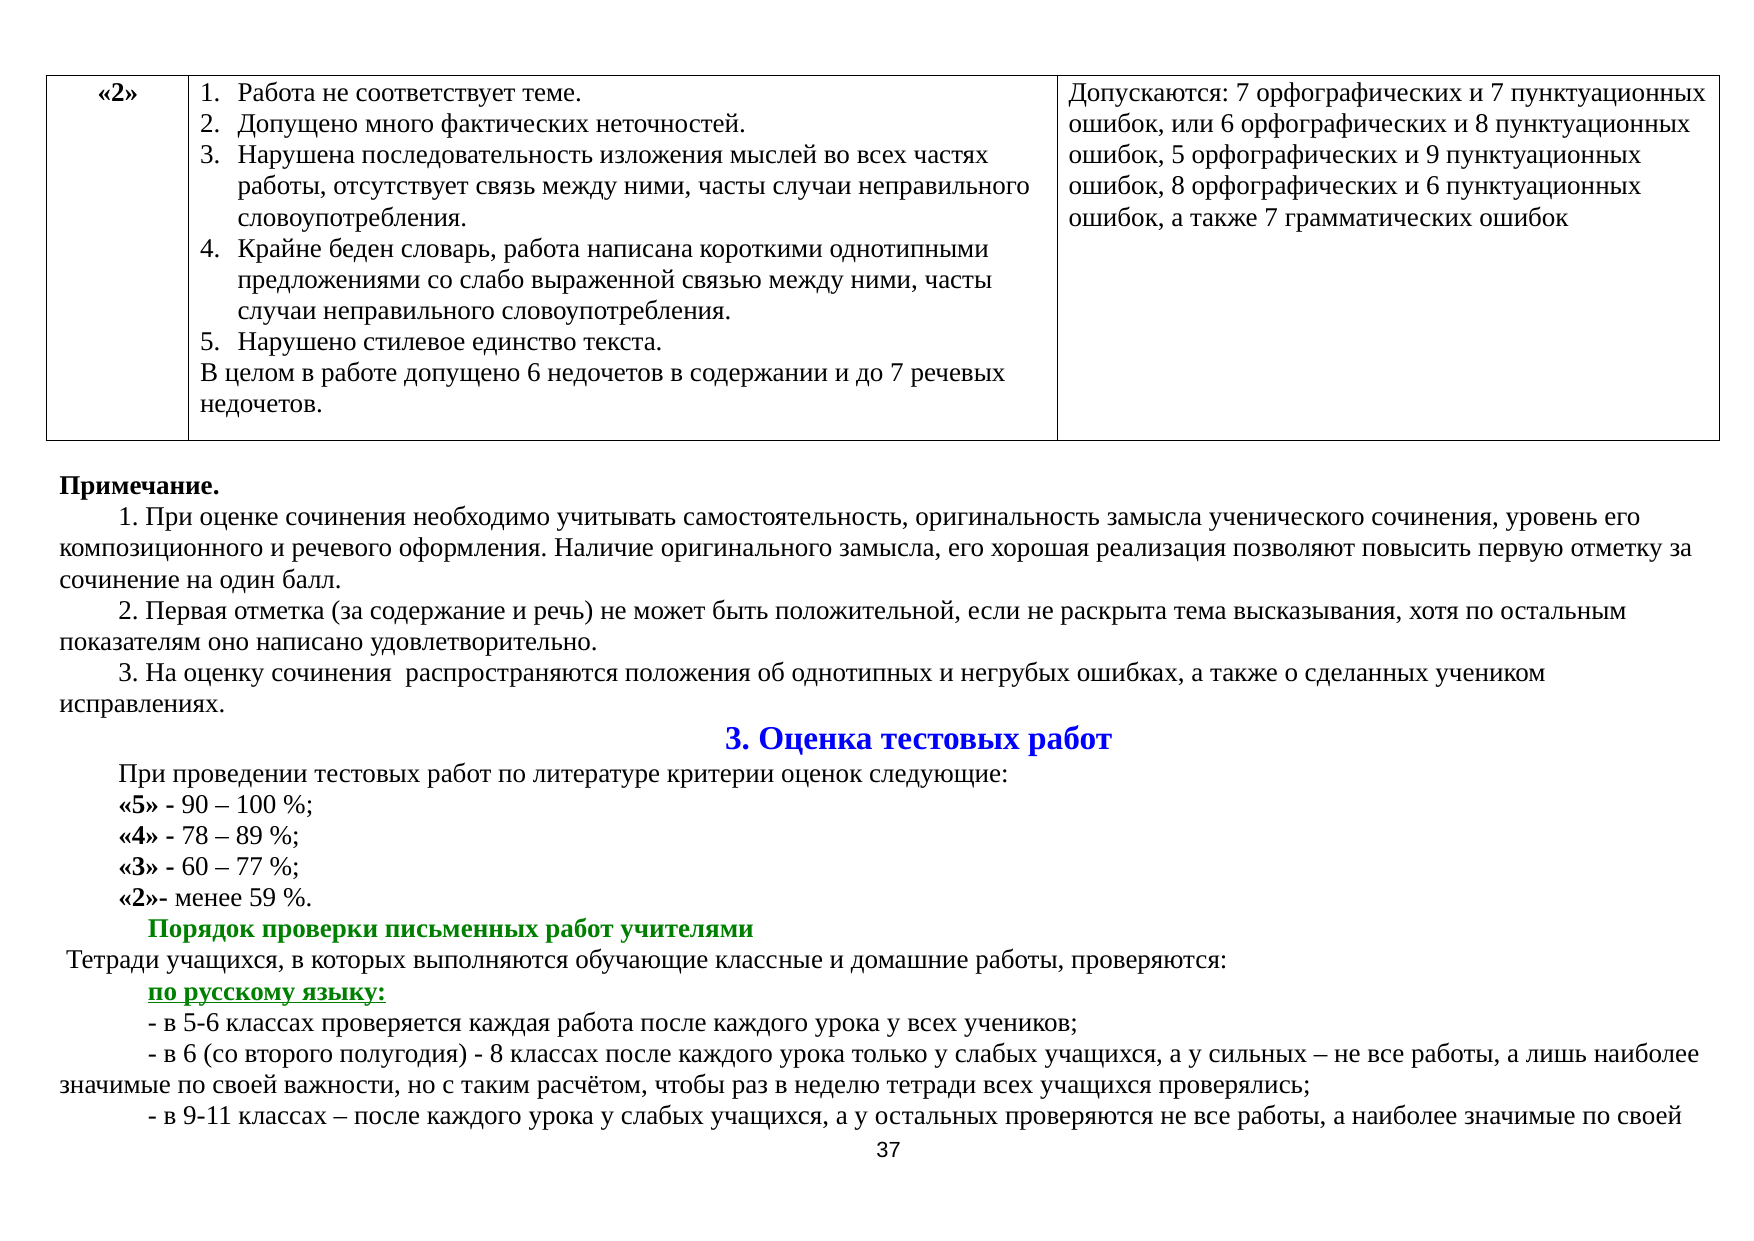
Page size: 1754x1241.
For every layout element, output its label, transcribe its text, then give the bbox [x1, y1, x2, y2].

text «2»- менее 59 %. [59, 881, 1718, 912]
text 2. Первая отметка (за содержание и речь) не может быть положительной, если не раскрыта тема высказывания, хотя по остальным показателям оно написано удовлетворительно. [59, 594, 1718, 656]
text по русскому языку: [59, 975, 1718, 1006]
text Порядок проверки письменных работ учителями [59, 912, 1718, 944]
text - в 5-6 классах проверяется каждая работа после каждого урока у всех учеников; [59, 1006, 1718, 1037]
text - в 6 (со второго полугодия) - 8 классах после каждого урока только у слабых учащихся, а у сильных – не все работы, а лишь наиболее значи­мые по своей важности, но с таким расчётом, чтобы раз в неделю тетради всех учащихся проверялись; [59, 1037, 1718, 1099]
text Тетради учащихся, в которых выполняются обучающие класс­ные и домашние работы, проверяются: [59, 944, 1718, 975]
text Примечание. [59, 469, 1718, 500]
table_cell Работа не соответствует теме. Допущено много фактических неточностей. Нарушена последовательность изложения мыслей во всех частях работы, отсутствует связь между ними, часты случаи неправильного словоупотребления. Крайне беден словарь, работа написана короткими однотипными предложениями со слабо выраженной связью между ними, часты случаи неправильного словоупотребления. Нарушено стилевое единство текста. В целом в работе допущено 6 недочетов в содержании и до 7 речевых недочетов. [189, 76, 1057, 439]
text При проведении тестовых работ по литературе критерии оценок следующие: [59, 757, 1718, 788]
text 3. На оценку сочинения распространяются положения об однотипных и негрубых ошибках, а также о сделанных учеником исправлениях. [59, 656, 1718, 718]
text «4» - 78 – 89 %; [59, 819, 1718, 850]
text «3» - 60 – 77 %; [59, 850, 1718, 881]
table_cell «2» [47, 76, 188, 439]
table_cell Допускаются: 7 орфографических и 7 пунктуационных ошибок, или 6 орфографических и 8 пунктуационных ошибок, 5 орфографических и 9 пунктуационных ошибок, 8 орфографических и 6 пунктуационных ошибок, а также 7 грамматических ошибок [1058, 76, 1719, 439]
text 3. Оценка тестовых работ [59, 718, 1718, 757]
text «5» - 90 – 100 %; [59, 788, 1718, 819]
text 1. При оценке сочинения необходимо учитывать самостоятельность, оригинальность замысла ученического сочинения, уровень его композиционного и речевого оформления. Наличие оригинального замысла, его хорошая реализация позволяют повысить первую отметку за сочинение на один балл. [59, 500, 1718, 594]
text - в 9-11 классах – после каждого урока у слабых учащихся, а у ос­тальных проверяются не все работы, а наиболее значимые по своей [59, 1099, 1718, 1131]
